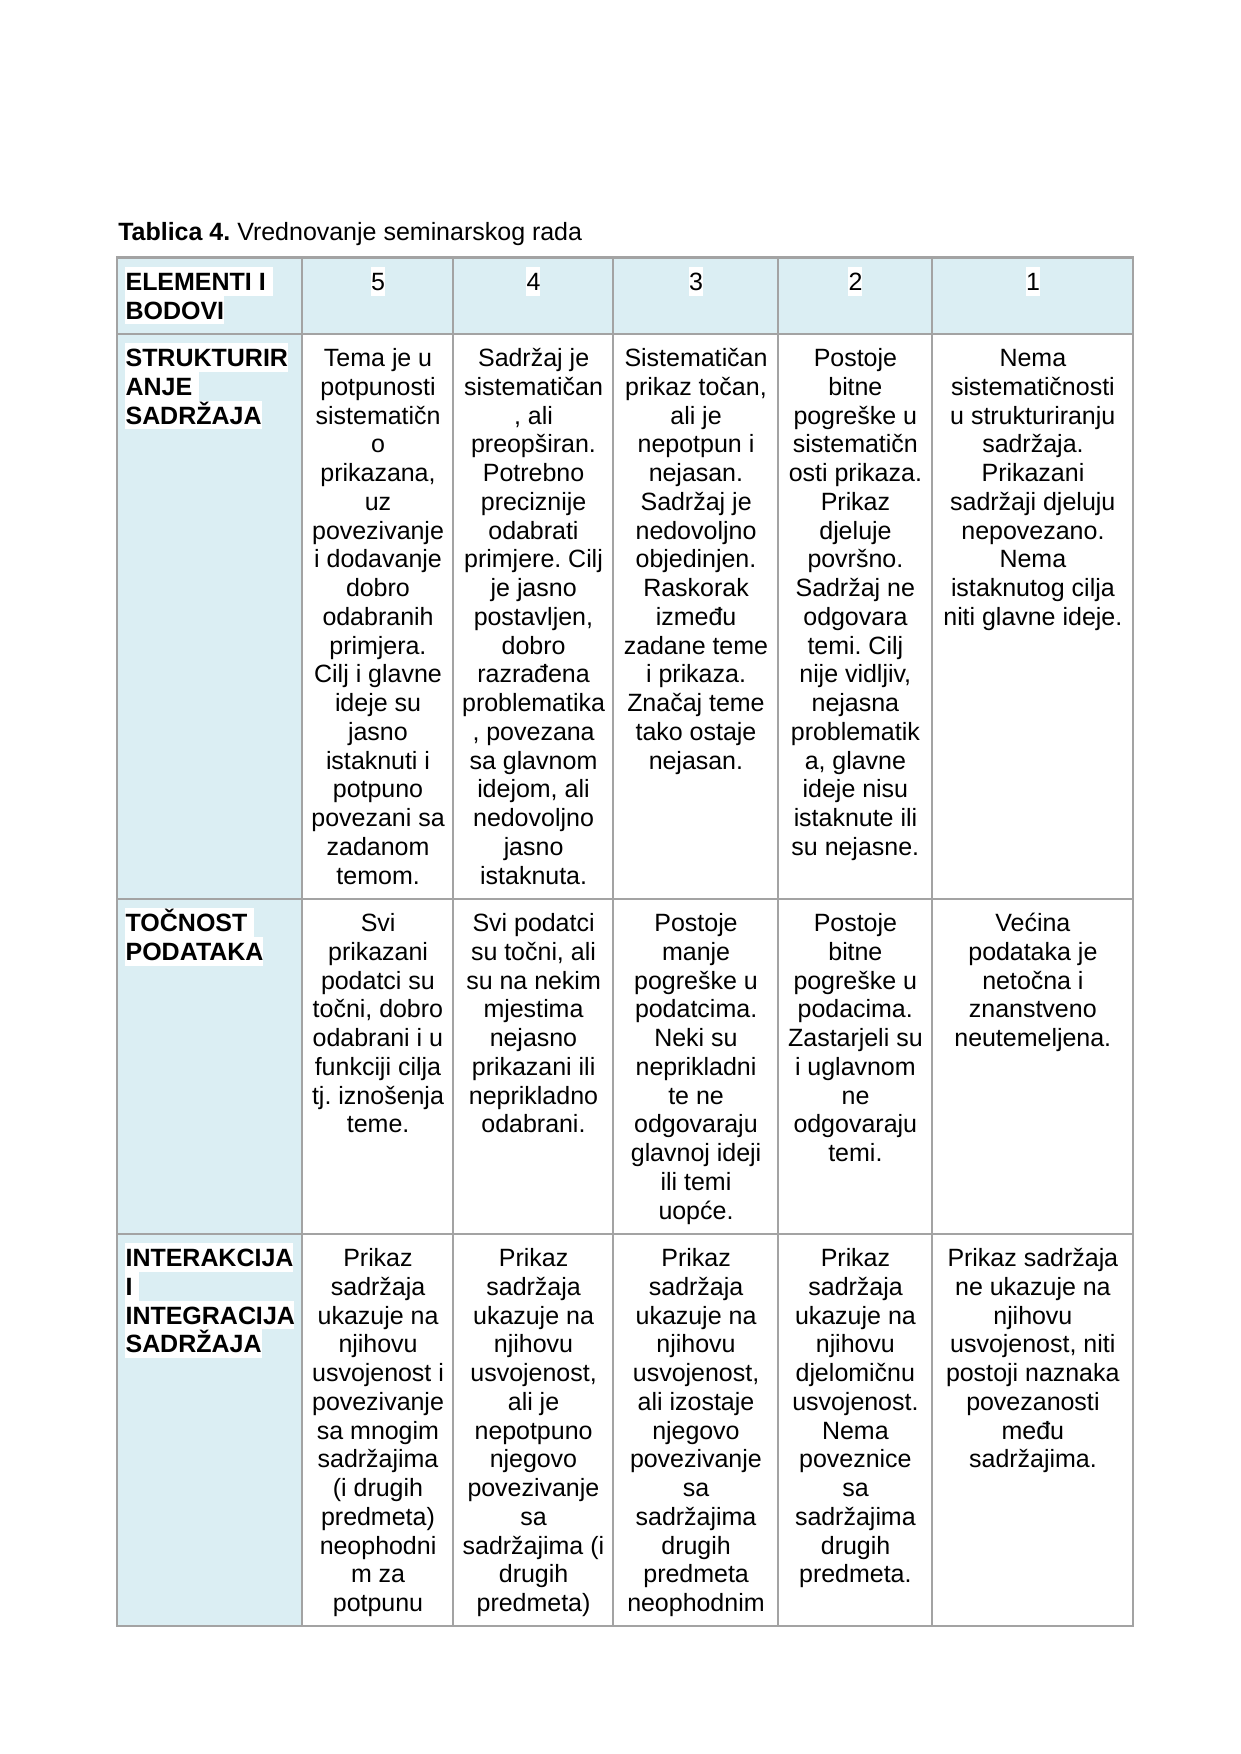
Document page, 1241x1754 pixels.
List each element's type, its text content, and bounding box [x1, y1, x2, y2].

table_header 1 [933, 259, 1132, 333]
table_cell STRUKTURIRANJE SADRŽAJA [118, 335, 301, 898]
table_cell Prikaz sadržaja ukazuje na njihovu usvojenost, ali izostaje njegovo povezivanje sa sadržajima drugih predmeta neophodnim [614, 1235, 777, 1625]
table_cell Prikaz sadržaja ukazuje na njihovu djelomičnu usvojenost. Nema poveznice sa sadržajima drugih predmeta. [779, 1235, 931, 1625]
table_cell Sistematičan prikaz točan, ali je nepotpun i nejasan. Sadržaj je nedovoljno objedinjen. Raskorak između zadane teme i prikaza. Značaj teme tako ostaje nejasan. [614, 335, 777, 898]
table_cell Prikaz sadržaja ukazuje na njihovu usvojenost, ali je nepotpuno njegovo povezivanje sa sadržajima (i drugih predmeta) [454, 1235, 612, 1625]
table_cell Sadržaj je sistematičan, ali preopširan. Potrebno preciznije odabrati primjere. Cilj je jasno postavljen, dobro razrađena problematika, povezana sa glavnom idejom, ali nedovoljno jasno istaknuta. [454, 335, 612, 898]
text Tablica 4. Vrednovanje seminarskog rada [118, 217, 1122, 246]
table_cell Postoje bitne pogreške u podacima. Zastarjeli su i uglavnom ne odgovaraju temi. [779, 900, 931, 1233]
table_cell Svi podatci su točni, ali su na nekim mjestima nejasno prikazani ili neprikladno odabrani. [454, 900, 612, 1233]
table_cell INTERAKCIJA I INTEGRACIJA SADRŽAJA [118, 1235, 301, 1625]
table_cell Svi prikazani podatci su točni, dobro odabrani i u funkciji cilja tj. iznošenja teme. [303, 900, 452, 1233]
table_cell TOČNOST PODATAKA [118, 900, 301, 1233]
table_cell Prikaz sadržaja ne ukazuje na njihovu usvojenost, niti postoji naznaka povezanosti među sadržajima. [933, 1235, 1132, 1625]
table_cell Nema sistematičnosti u strukturiranju sadržaja. Prikazani sadržaji djeluju nepovezano. Nema istaknutog cilja niti glavne ideje. [933, 335, 1132, 898]
table_cell Prikaz sadržaja ukazuje na njihovu usvojenost i povezivanje sa mnogim sadržajima (i drugih predmeta) neophodnim za potpunu [303, 1235, 452, 1625]
table_header 5 [303, 259, 452, 333]
table_cell Postoje bitne pogreške u sistematičnosti prikaza. Prikaz djeluje površno. Sadržaj ne odgovara temi. Cilj nije vidljiv, nejasna problematika, glavne ideje nisu istaknute ili su nejasne. [779, 335, 931, 898]
table_cell Većina podataka je netočna i znanstveno neutemeljena. [933, 900, 1132, 1233]
table_header 2 [779, 259, 931, 333]
table_header 4 [454, 259, 612, 333]
table_cell Tema je u potpunosti sistematično prikazana, uz povezivanje i dodavanje dobro odabranih primjera. Cilj i glavne ideje su jasno istaknuti i potpuno povezani sa zadanom temom. [303, 335, 452, 898]
table_header ELEMENTI I BODOVI [118, 259, 301, 333]
table_header 3 [614, 259, 777, 333]
table_cell Postoje manje pogreške u podatcima. Neki su neprikladni te ne odgovaraju glavnoj ideji ili temi uopće. [614, 900, 777, 1233]
